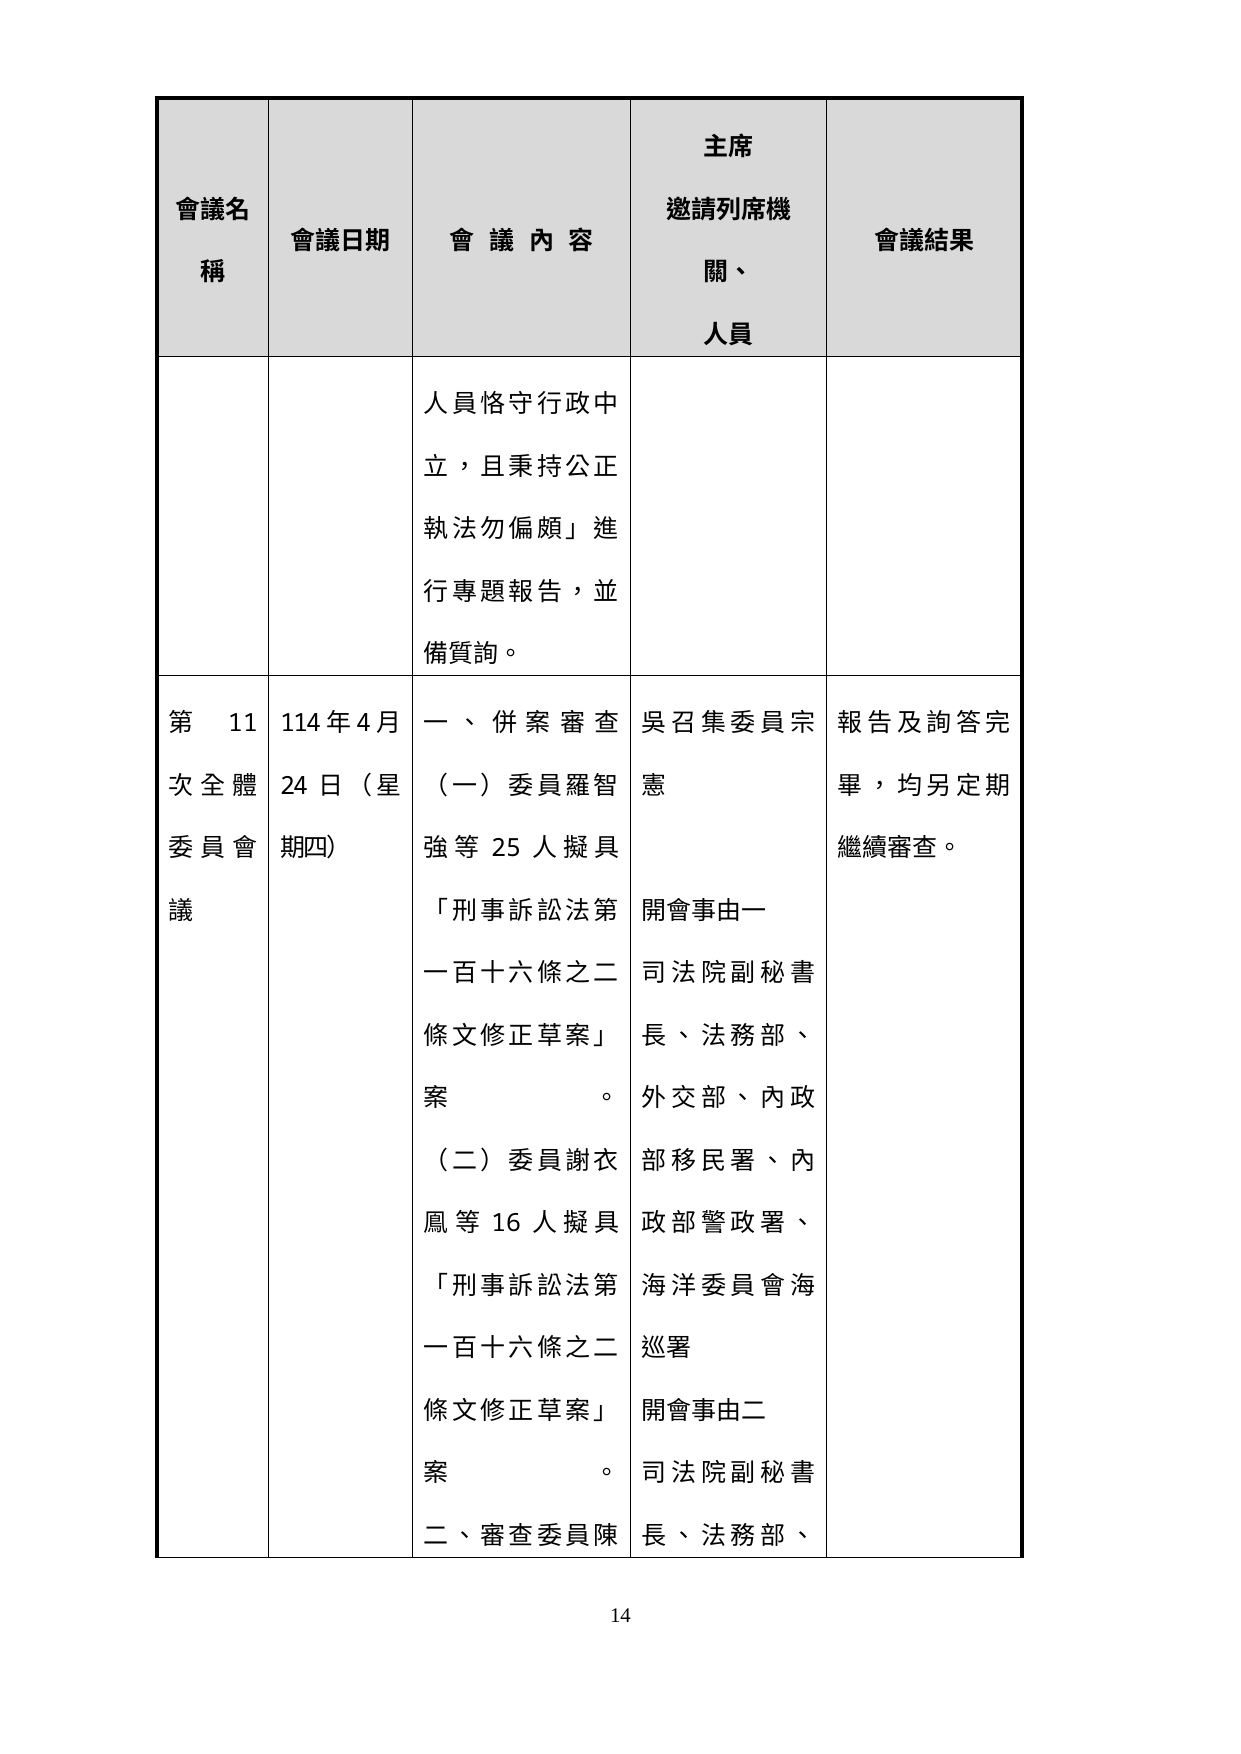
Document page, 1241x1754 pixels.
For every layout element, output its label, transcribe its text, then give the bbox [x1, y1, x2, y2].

table_cell [827, 357, 1020, 675]
table_cell 第11次全體委員會議 [159, 676, 268, 1557]
table_cell [269, 357, 412, 675]
table_header 主席 邀請列席機關、 人員 [631, 100, 826, 356]
table_header 會議結果 [827, 100, 1020, 356]
table_header 會議名稱 [159, 100, 268, 356]
table_cell [631, 357, 826, 675]
table_header 會議內容 [413, 100, 630, 356]
table_cell 114年4月24日（星期四） [269, 676, 412, 1557]
table_cell 一、併案審查 （一）委員羅智強等25人擬具「刑事訴訟法第一百十六條之二條文修正草案」案。 （二）委員謝衣鳯等16人擬具「刑事訴訟法第一百十六條之二條文修正草案」案。 二、審查委員陳 [413, 676, 630, 1557]
table_cell 吳召集委員宗憲 開會事由一 司法院副秘書長、法務部、外交部、內政部移民署、內政部警政署、海洋委員會海巡署 開會事由二 司法院副秘書長、法務部、 [631, 676, 826, 1557]
table_header 會議日期 [269, 100, 412, 356]
table_cell 人員恪守行政中立，且秉持公正執法勿偏頗」進行專題報告，並備質詢。 [413, 357, 630, 675]
table_cell 報告及詢答完畢，均另定期繼續審查。 [827, 676, 1020, 1557]
table_cell [159, 357, 268, 675]
